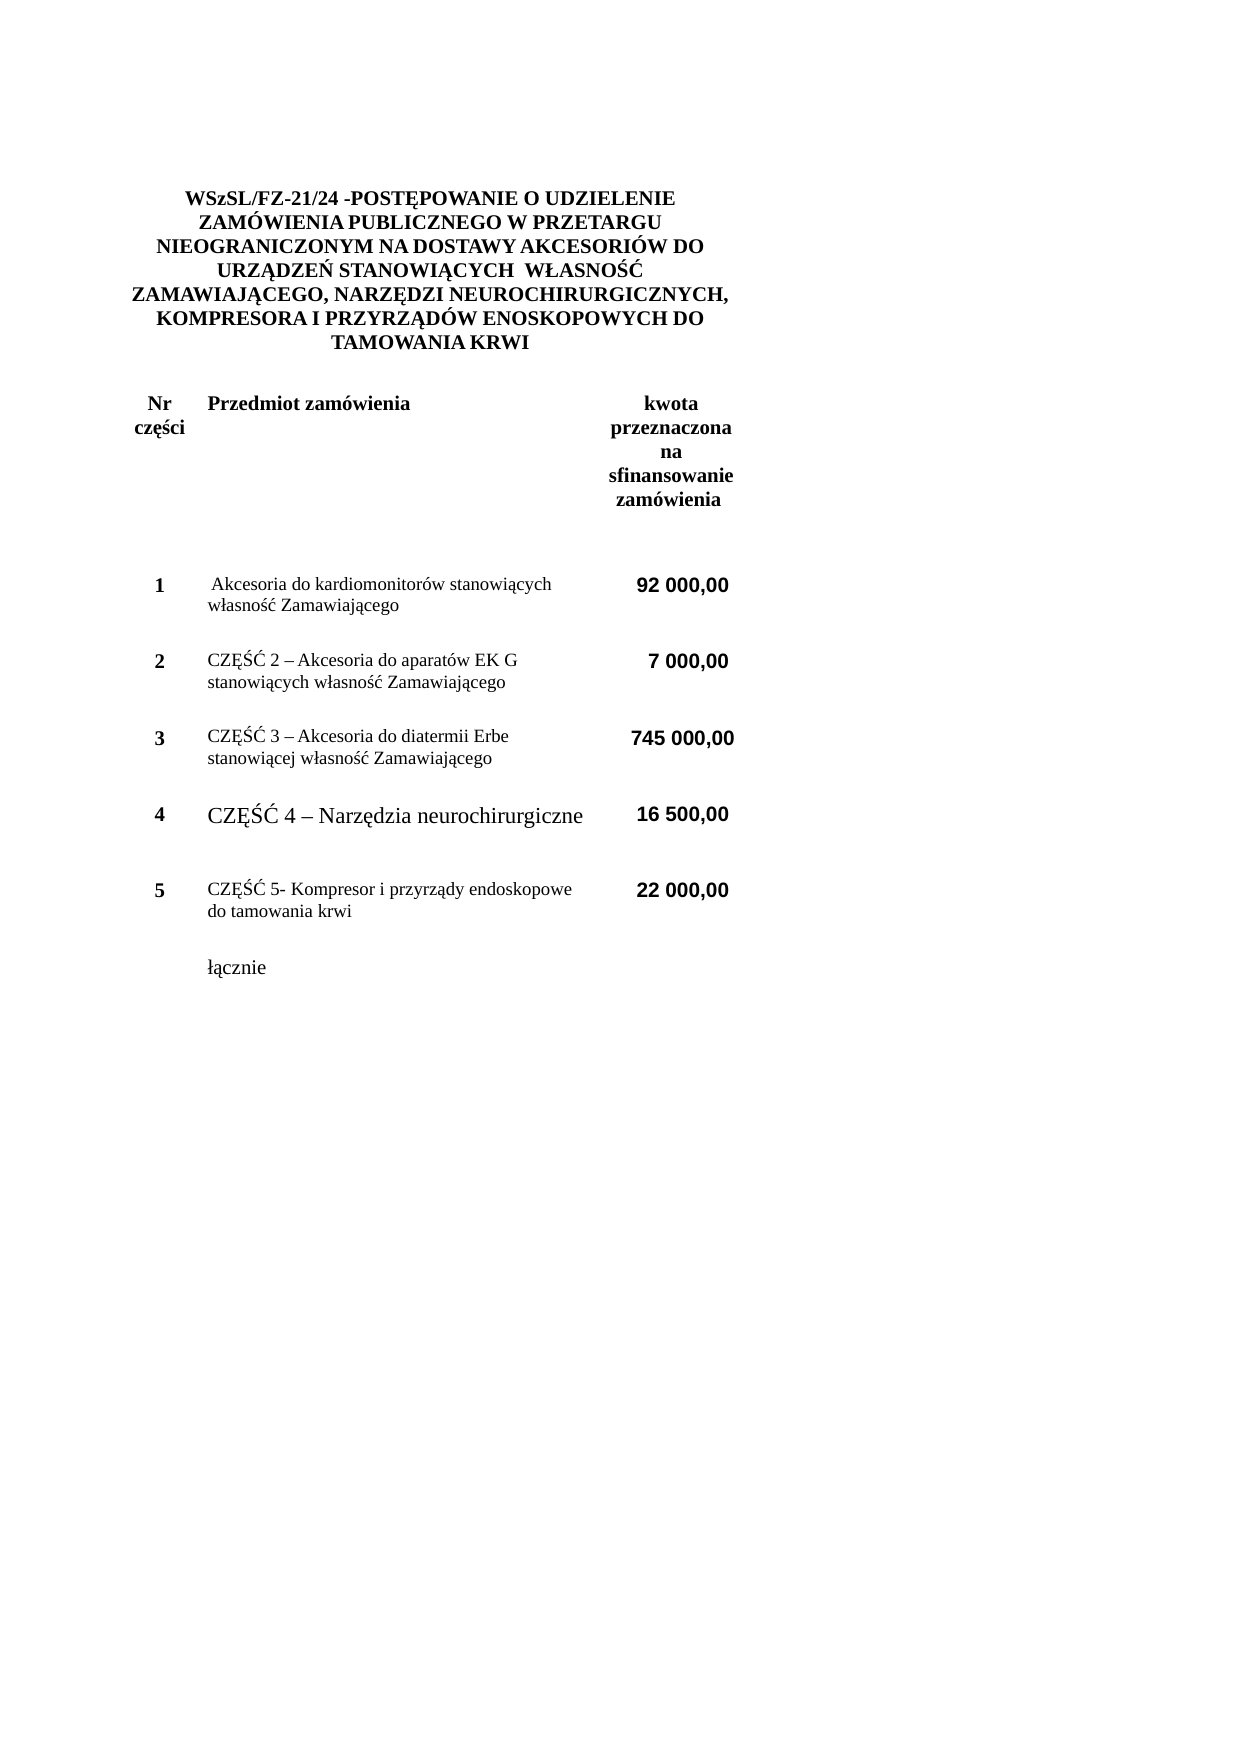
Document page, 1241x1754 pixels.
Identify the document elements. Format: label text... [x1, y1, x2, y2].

table_cell [598, 1320, 756, 1394]
table_cell CZĘŚĆ 5- Kompresor i przyrządy endoskopowe do tamowania krwi [202, 873, 599, 947]
table_cell Przedmiot zamówienia [202, 385, 599, 565]
table_cell [116, 1472, 198, 1547]
table_cell Akcesoria do kardiomonitorów stanowiących własność Zamawiającego [202, 567, 599, 642]
table_cell [200, 1062, 596, 1241]
table_cell 745 000,00 [600, 720, 742, 794]
table_cell [598, 1062, 756, 1241]
table_cell 4 [118, 796, 201, 871]
table_cell [200, 1243, 596, 1318]
table_cell [116, 1396, 198, 1471]
table_cell 22 000,00 [600, 873, 742, 947]
table_header [116, 148, 756, 1060]
table_cell [116, 1243, 198, 1318]
table_cell kwota przeznaczona na sfinansowanie zamówienia [600, 385, 742, 565]
table_cell [600, 949, 742, 1004]
table_cell 7 000,00 [600, 643, 742, 718]
table_cell 92 000,00 [600, 567, 742, 642]
table_cell [200, 1320, 596, 1394]
table_cell [598, 1396, 756, 1471]
table_cell [598, 1243, 756, 1318]
table_cell [598, 1472, 756, 1547]
table_cell CZĘŚĆ 3 – Akcesoria do diatermii Erbe stanowiącej własność Zamawiającego [202, 720, 599, 794]
table_cell 1 [118, 567, 201, 642]
table_cell [116, 1549, 198, 1624]
table_cell [116, 1320, 198, 1394]
table_cell [598, 1549, 756, 1624]
table_cell Nr części [118, 385, 201, 565]
table_cell CZĘŚĆ 4 – Narzędzia neurochirurgiczne [202, 796, 599, 871]
table_cell łącznie [202, 949, 599, 1004]
table_cell [200, 1549, 596, 1624]
table_cell 16 500,00 [600, 796, 742, 871]
table_cell [116, 1062, 198, 1241]
table_cell 5 [118, 873, 201, 947]
table_header WSzSL/FZ-21/24 -POSTĘPOWANIE O UDZIELENIE ZAMÓWIENIA PUBLICZNEGO W PRZETARGU NIEOGRANICZONYM NA DOSTAWY AKCESORIÓW DO URZĄDZEŃ STANOWIĄCYCH WŁASNOŚĆ ZAMAWIAJĄCEGO, NARZĘDZI NEUROCHIRURGICZNYCH, KOMPRESORA I PRZYRZĄDÓW ENOSKOPOWYCH DO TAMOWANIA KRWI [118, 180, 742, 384]
table_cell 2 [118, 643, 201, 718]
table_cell 3 [118, 720, 201, 794]
table_cell CZĘŚĆ 2 – Akcesoria do aparatów EK G stanowiących własność Zamawiającego [202, 643, 599, 718]
table_cell [200, 1396, 596, 1471]
table_cell [118, 949, 201, 1004]
table_cell [200, 1472, 596, 1547]
